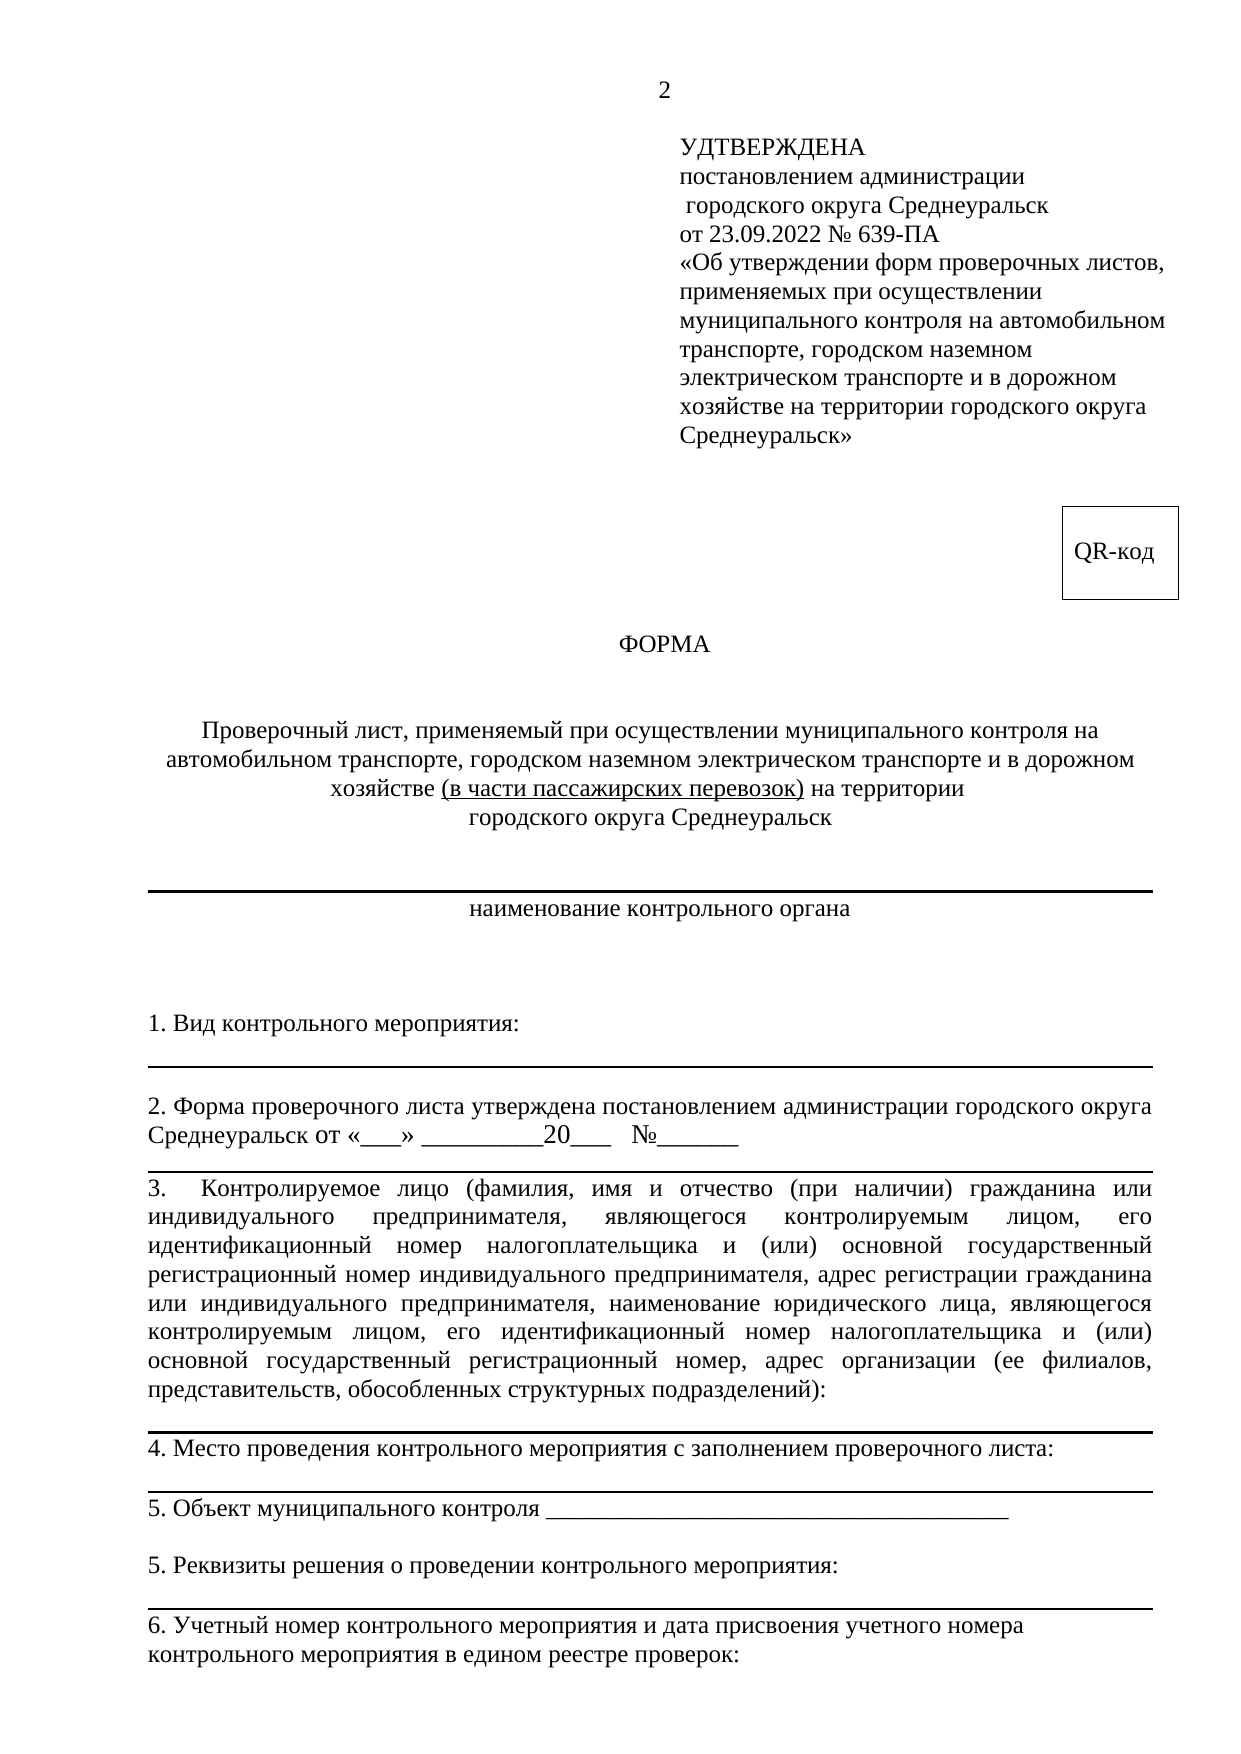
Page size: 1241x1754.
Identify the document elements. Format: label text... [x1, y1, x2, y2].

table_cell [148, 1037, 1153, 1066]
table_cell [1153, 1066, 1158, 1171]
table_cell 5. Объект муниципального контроля _____________________________________ [148, 1493, 1153, 1522]
table_cell 4. Место проведения контрольного мероприятия с заполнением проверочного листа: [148, 1434, 1153, 1462]
text УДТВЕРЖДЕНА [679, 132, 1181, 161]
table_cell [1153, 979, 1158, 1008]
table_cell [1153, 830, 1158, 979]
table_header [148, 687, 1153, 715]
table_cell 3. Контролируемое лицо (фамилия, имя и отчество (при наличии) гражданина или индивидуального предпринимателя, являющегося контролируемым лицом, его идентификационный номер налогоплательщика и (или) основной государственный регистрационный номер индивидуального предпринимателя, адрес регистрации гражданина или индивидуального предпринимателя, наименование юридического лица, являющегося контролируемым лицом, его идентификационный номер налогоплательщика и (или) основной государственный регистрационный номер, адрес организации (ее филиалов, представительств, обособленных структурных подразделений): [148, 1173, 1153, 1403]
table_cell [1153, 1431, 1158, 1462]
table_cell [148, 1403, 1153, 1431]
table_cell наименование контрольного органа [148, 893, 1153, 979]
table_cell [1153, 1403, 1158, 1431]
text городского округа Среднеуральск [679, 190, 1181, 219]
table_header QR-код [1063, 507, 1178, 599]
table_cell [1153, 715, 1158, 830]
table_cell [1153, 1008, 1158, 1037]
text от 23.09.2022 № 639-ПА [679, 219, 1181, 247]
table_cell [148, 979, 1153, 1008]
table_cell [1153, 1171, 1158, 1403]
table_cell 2. Форма проверочного листа утверждена постановлением администрации городского округа Среднеуральск от «___» _________20___ №______ [148, 1068, 1153, 1171]
table_cell [148, 1462, 1153, 1491]
table_cell 5. Реквизиты решения о проведении контрольного мероприятия: [148, 1551, 1153, 1579]
table_cell [1153, 1037, 1158, 1066]
table_cell [148, 1579, 1153, 1608]
table_cell [148, 1522, 1153, 1551]
table_cell 6. Учетный номер контрольного мероприятия и дата присвоения учетного номера контрольного мероприятия в едином реестре проверок: [148, 1610, 1153, 1668]
table_cell [1153, 1522, 1158, 1551]
table_cell 1. Вид контрольного мероприятия: [148, 1008, 1153, 1037]
table_cell Проверочный лист, применяемый при осуществлении муниципального контроля на автомобильном транспорте, городском наземном электрическом транспорте и в дорожном хозяйстве (в части пассажирских перевозок) на территории городского округа Среднеуральск [148, 715, 1153, 830]
table_cell [1153, 1462, 1158, 1491]
table_cell [1153, 1608, 1158, 1668]
table_cell [1153, 1491, 1158, 1522]
text «Об утверждении форм проверочных листов, применяемых при осуществлении муниципального контроля на автомобильном транспорте, городском наземном электрическом транспорте и в дорожном хозяйстве на территории городского округа Среднеуральск» [679, 247, 1181, 449]
text ФОРМА [148, 629, 1181, 658]
table_cell [148, 830, 1153, 890]
text постановлением администрации [679, 161, 1181, 190]
table_cell [1153, 1551, 1158, 1579]
table_cell [1153, 1579, 1158, 1608]
table_header [1153, 687, 1158, 715]
